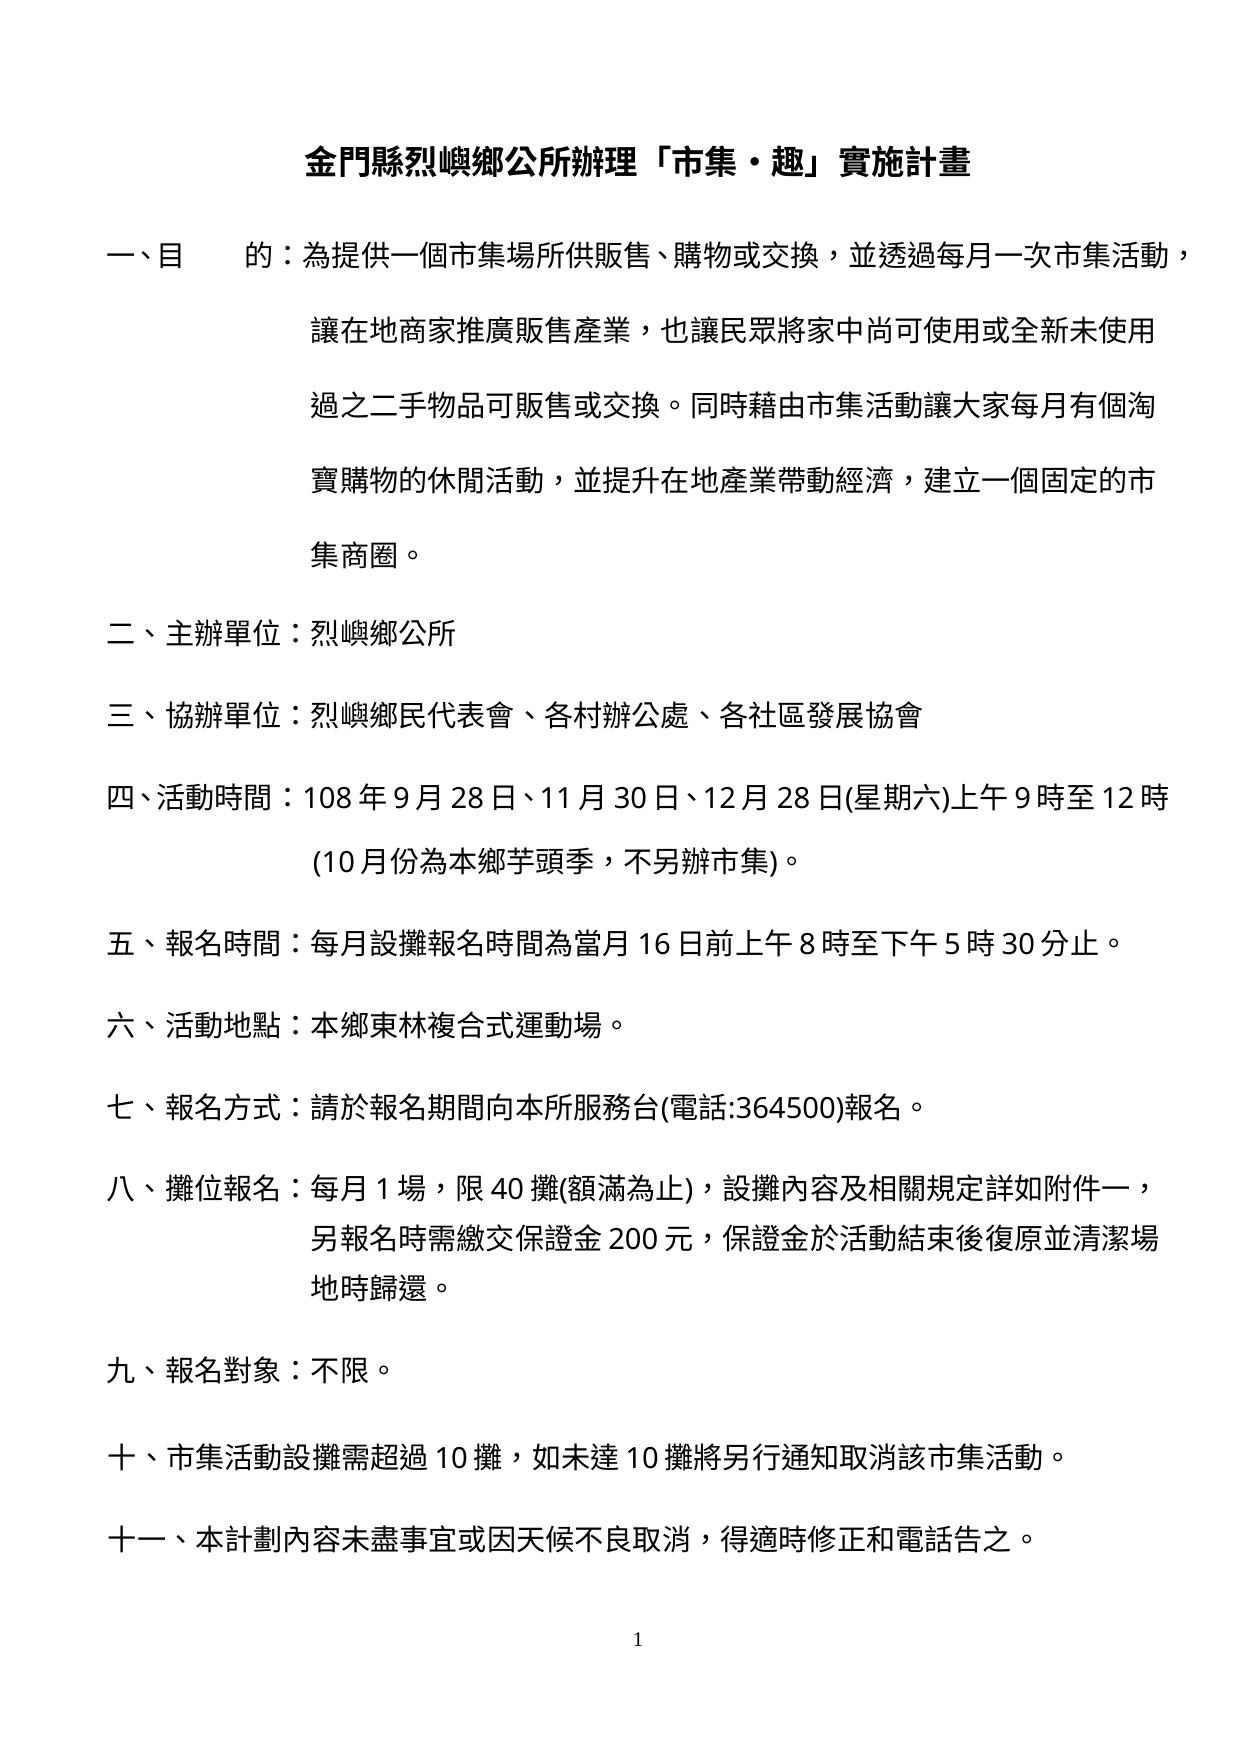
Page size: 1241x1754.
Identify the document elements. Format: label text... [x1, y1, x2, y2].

text 一、目 的：為提供一個市集場所供販售、購物或交換，並透過每月一次市集活動，讓在地商家推廣販售產業，也讓民眾將家中尚可使用或全新未使用過之二手物品可販售或交換。同時藉由市集活動讓大家每月有個淘寶購物的休閒活動，並提升在地產業帶動經濟，建立一個固定的市集商圈。 [106, 217, 1169, 592]
text 九、報名對象：不限。 [106, 1347, 1169, 1389]
text 二、主辦單位：烈嶼鄉公所 [106, 610, 1169, 653]
text 五、報名時間：每月設攤報名時間為當月16日前上午8時至下午5時30分止。 [106, 921, 1169, 963]
text 金門縣烈嶼鄉公所辦理「市集‧趣」實施計畫 [106, 123, 1169, 198]
table_header 十、市集活動設攤需超過10攤，如未達10攤將另行通知取消該市集活動。 十一、本計劃內容未盡事宜或因天候不良取消，得適時修正和電話告之。 [105, 1430, 1166, 1578]
text 四、活動時間：108年9月28日、11月30日、12月28日(星期六)上午9時至12時(10月份為本鄉芋頭季，不另辦市集)。 [106, 775, 1169, 881]
text 六、活動地點：本鄉東林複合式運動場。 [106, 1003, 1169, 1045]
text 七、報名方式：請於報名期間向本所服務台(電話:364500)報名。 [106, 1085, 1169, 1127]
text 三、協辦單位：烈嶼鄉民代表會、各村辦公處、各社區發展協會 [106, 692, 1169, 735]
text 八、攤位報名：每月1場，限40攤(額滿為止)，設攤內容及相關規定詳如附件一，另報名時需繳交保證金200元，保證金於活動結束後復原並清潔場地時歸還。 [106, 1160, 1169, 1310]
